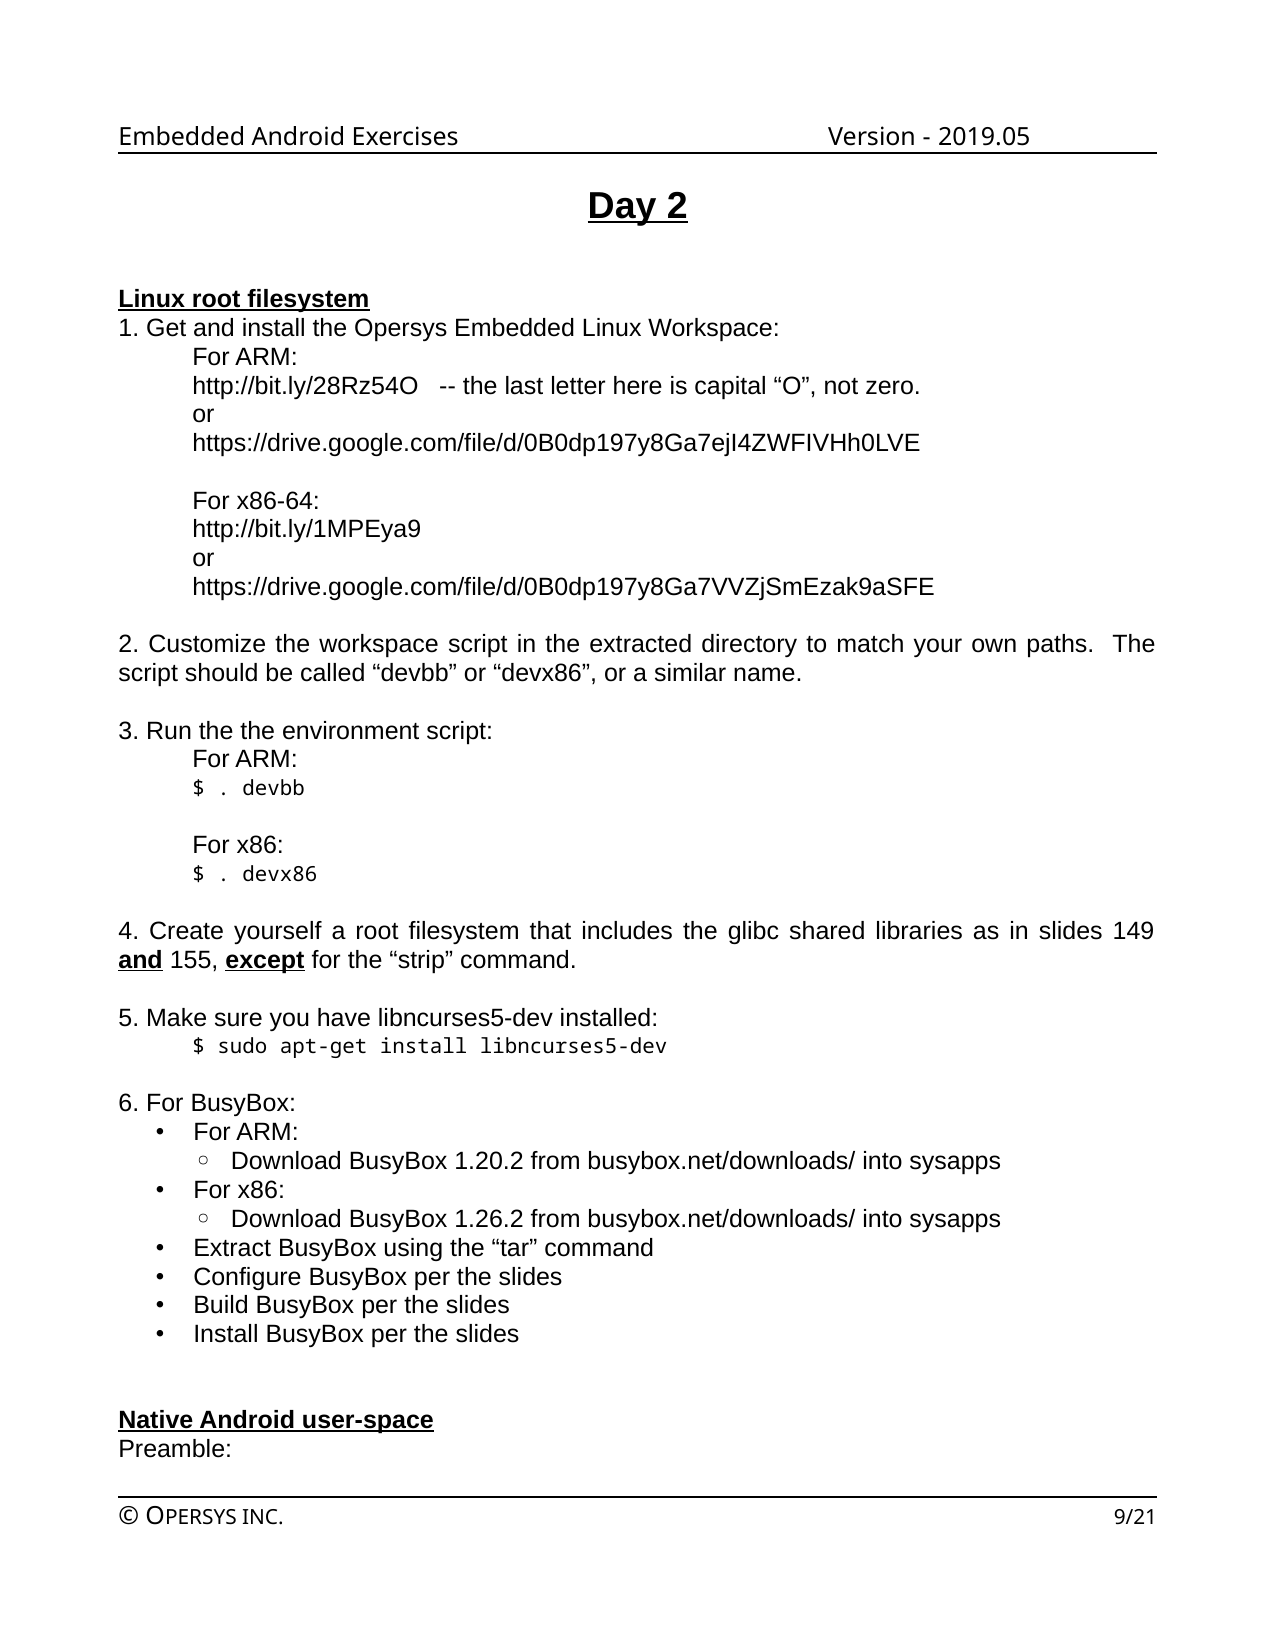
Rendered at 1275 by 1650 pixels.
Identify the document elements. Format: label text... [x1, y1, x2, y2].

text or [192, 399, 1157, 428]
text $ . devbb [192, 773, 1157, 802]
text 1. Get and install the Opersys Embedded Linux Workspace: [118, 313, 1157, 342]
text $ . devx86 [192, 859, 1157, 887]
list Build BusyBox per the slides [156, 1290, 1157, 1319]
text 4. Create yourself a root filesystem that includes the glibc shared libraries as in slides 149 and 155, except for the “strip” command. [118, 916, 1157, 974]
text https://drive.google.com/file/d/0B0dp197y8Ga7VVZjSmEzak9aSFE [192, 572, 1157, 601]
text http://bit.ly/28Rz54O -- the last letter here is capital “O”, not zero. [192, 371, 1157, 399]
text For ARM: [192, 342, 1157, 371]
list For x86: [156, 1175, 1157, 1204]
text Preamble: [118, 1434, 1157, 1463]
list For ARM: [156, 1117, 1157, 1146]
text Linux root filesystem [118, 284, 1157, 313]
text For ARM: [192, 744, 1157, 773]
list Install BusyBox per the slides [156, 1319, 1157, 1348]
text Day 2 [118, 184, 1157, 227]
text $ sudo apt-get install libncurses5-dev [192, 1031, 1157, 1060]
list Download BusyBox 1.20.2 from busybox.net/downloads/ into sysapps [193, 1146, 1157, 1175]
text Native Android user-space [118, 1406, 1157, 1434]
text For x86-64: [192, 486, 1157, 514]
text https://drive.google.com/file/d/0B0dp197y8Ga7ejI4ZWFIVHh0LVE [192, 428, 1157, 457]
text 6. For BusyBox: [118, 1088, 1157, 1117]
text or [192, 543, 1157, 572]
list Configure BusyBox per the slides [156, 1261, 1157, 1290]
text 3. Run the the environment script: [118, 716, 1157, 744]
list Extract BusyBox using the “tar” command [156, 1233, 1157, 1261]
text 5. Make sure you have libncurses5-dev installed: [118, 1002, 1157, 1031]
list Download BusyBox 1.26.2 from busybox.net/downloads/ into sysapps [193, 1204, 1157, 1233]
text For x86: [192, 830, 1157, 859]
text http://bit.ly/1MPEya9 [192, 514, 1157, 543]
text 2. Customize the workspace script in the extracted directory to match your own paths. The script should be called “devbb” or “devx86”, or a similar name. [118, 629, 1157, 687]
